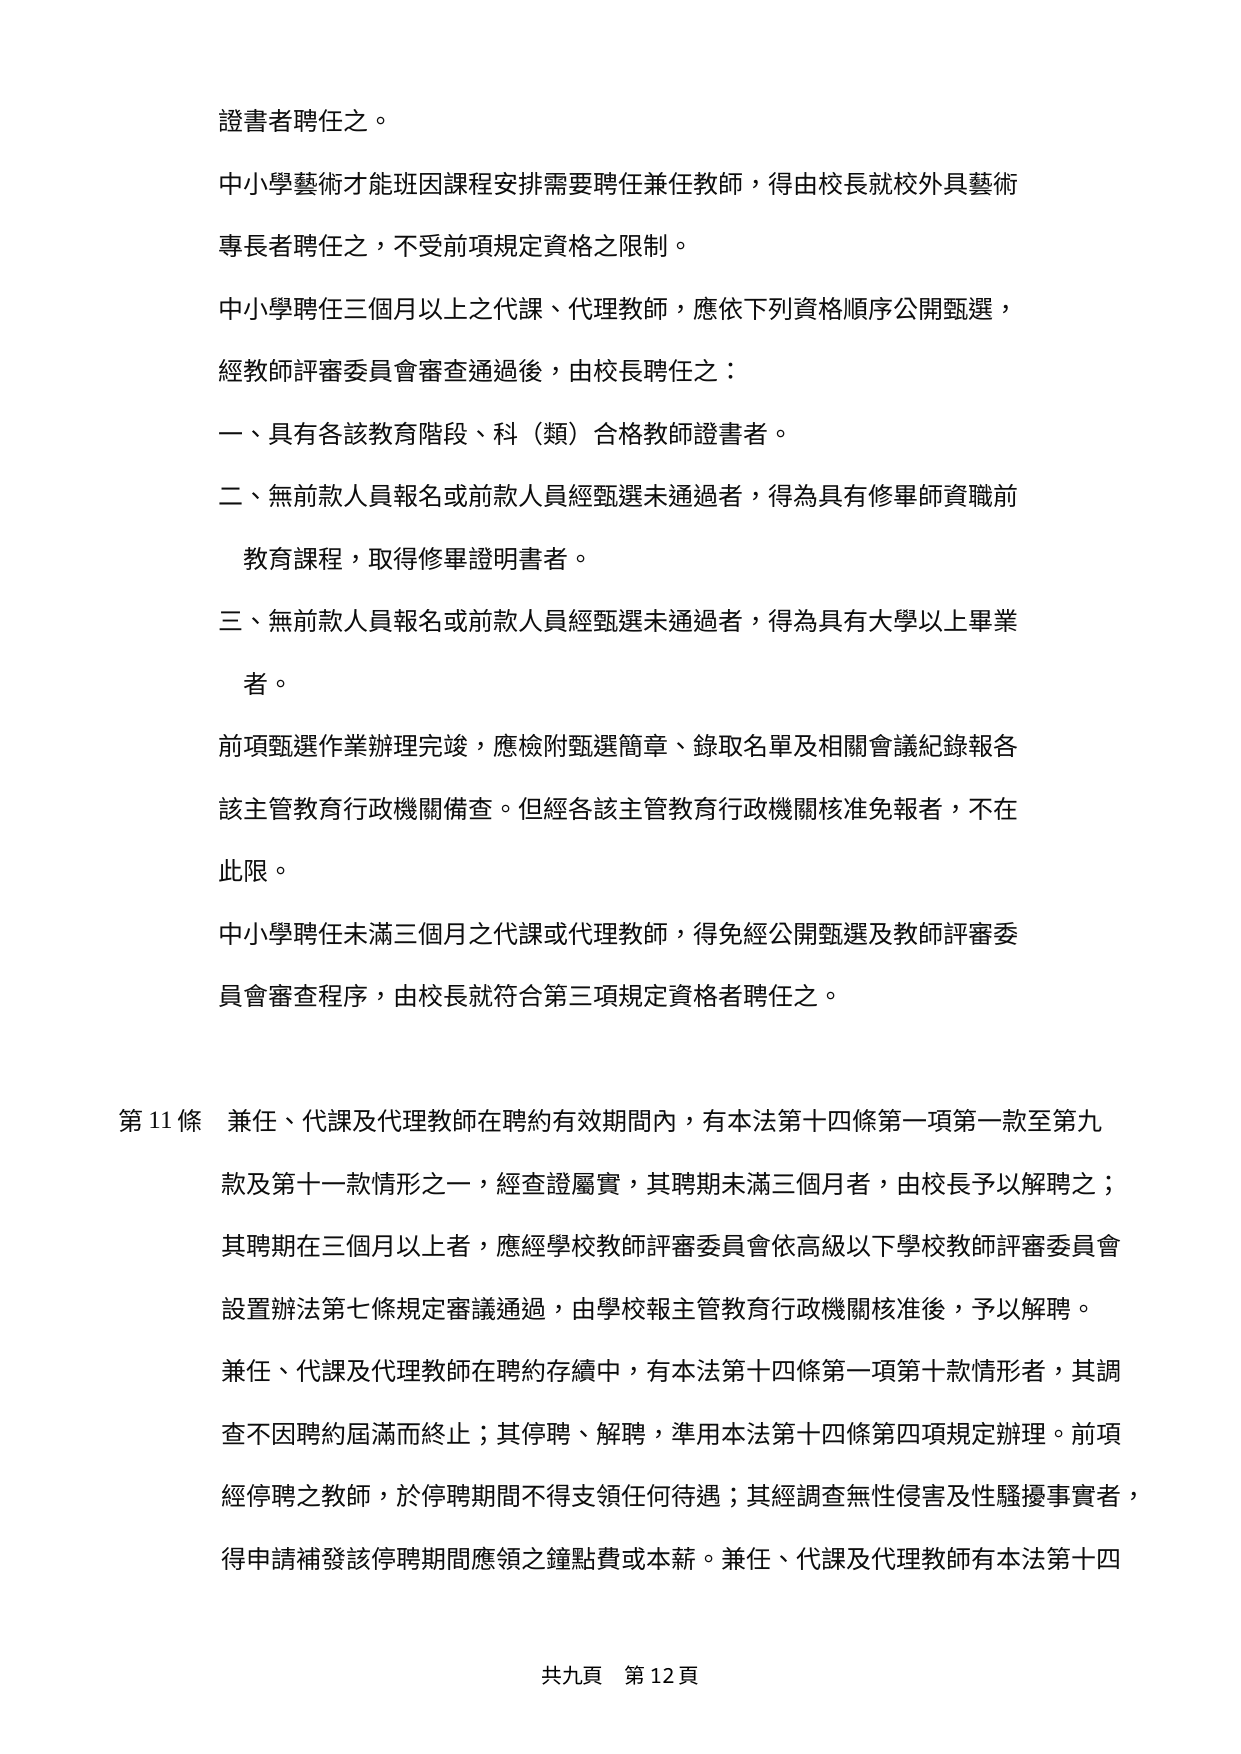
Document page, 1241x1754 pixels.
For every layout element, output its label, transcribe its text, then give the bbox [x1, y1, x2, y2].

text 中小學聘任未滿三個月之代課或代理教師，得免經公開甄選及教師評審委 [118, 891, 1122, 953]
text 證書者聘任之。 [118, 78, 1122, 141]
text 前項甄選作業辦理完竣，應檢附甄選簡章、錄取名單及相關會議紀錄報各 [118, 703, 1122, 766]
text 第11條 兼任、代課及代理教師在聘約有效期間內，有本法第十四條第一項第一款至第九款及第十一款情形之一，經查證屬實，其聘期未滿三個月者，由校長予以解聘之；其聘期在三個月以上者，應經學校教師評審委員會依高級以下學校教師評審委員會設置辦法第七條規定審議通過，由學校報主管教育行政機關核准後，予以解聘。 [118, 1078, 1122, 1328]
text 專長者聘任之，不受前項規定資格之限制。 [118, 203, 1122, 266]
text 員會審查程序，由校長就符合第三項規定資格者聘任之。 [118, 953, 1122, 1016]
text 此限。 [118, 828, 1122, 891]
text 三、無前款人員報名或前款人員經甄選未通過者，得為具有大學以上畢業 [118, 578, 1122, 641]
text 中小學聘任三個月以上之代課、代理教師，應依下列資格順序公開甄選， [118, 266, 1122, 328]
text 一、具有各該教育階段、科（類）合格教師證書者。 [118, 391, 1122, 453]
text 兼任、代課及代理教師在聘約存續中，有本法第十四條第一項第十款情形者，其調查不因聘約屆滿而終止；其停聘、解聘，準用本法第十四條第四項規定辦理。前項經停聘之教師，於停聘期間不得支領任何待遇；其經調查無性侵害及性騷擾事實者，得申請補發該停聘期間應領之鐘點費或本薪。兼任、代課及代理教師有本法第十四條第一項第一款至第八款、第十款及第十一款情形之一者，學校除依第一項及第二項規定辦理外，並應向主管教育行政機關辦理通報 [221, 1328, 1122, 1578]
text 教育課程，取得修畢證明書者。 [118, 516, 1122, 578]
text 該主管教育行政機關備查。但經各該主管教育行政機關核准免報者，不在 [118, 766, 1122, 828]
text 二、無前款人員報名或前款人員經甄選未通過者，得為具有修畢師資職前 [118, 453, 1122, 516]
text 者。 [118, 641, 1122, 703]
text 經教師評審委員會審查通過後，由校長聘任之： [118, 328, 1122, 391]
text 中小學藝術才能班因課程安排需要聘任兼任教師，得由校長就校外具藝術 [118, 141, 1122, 203]
